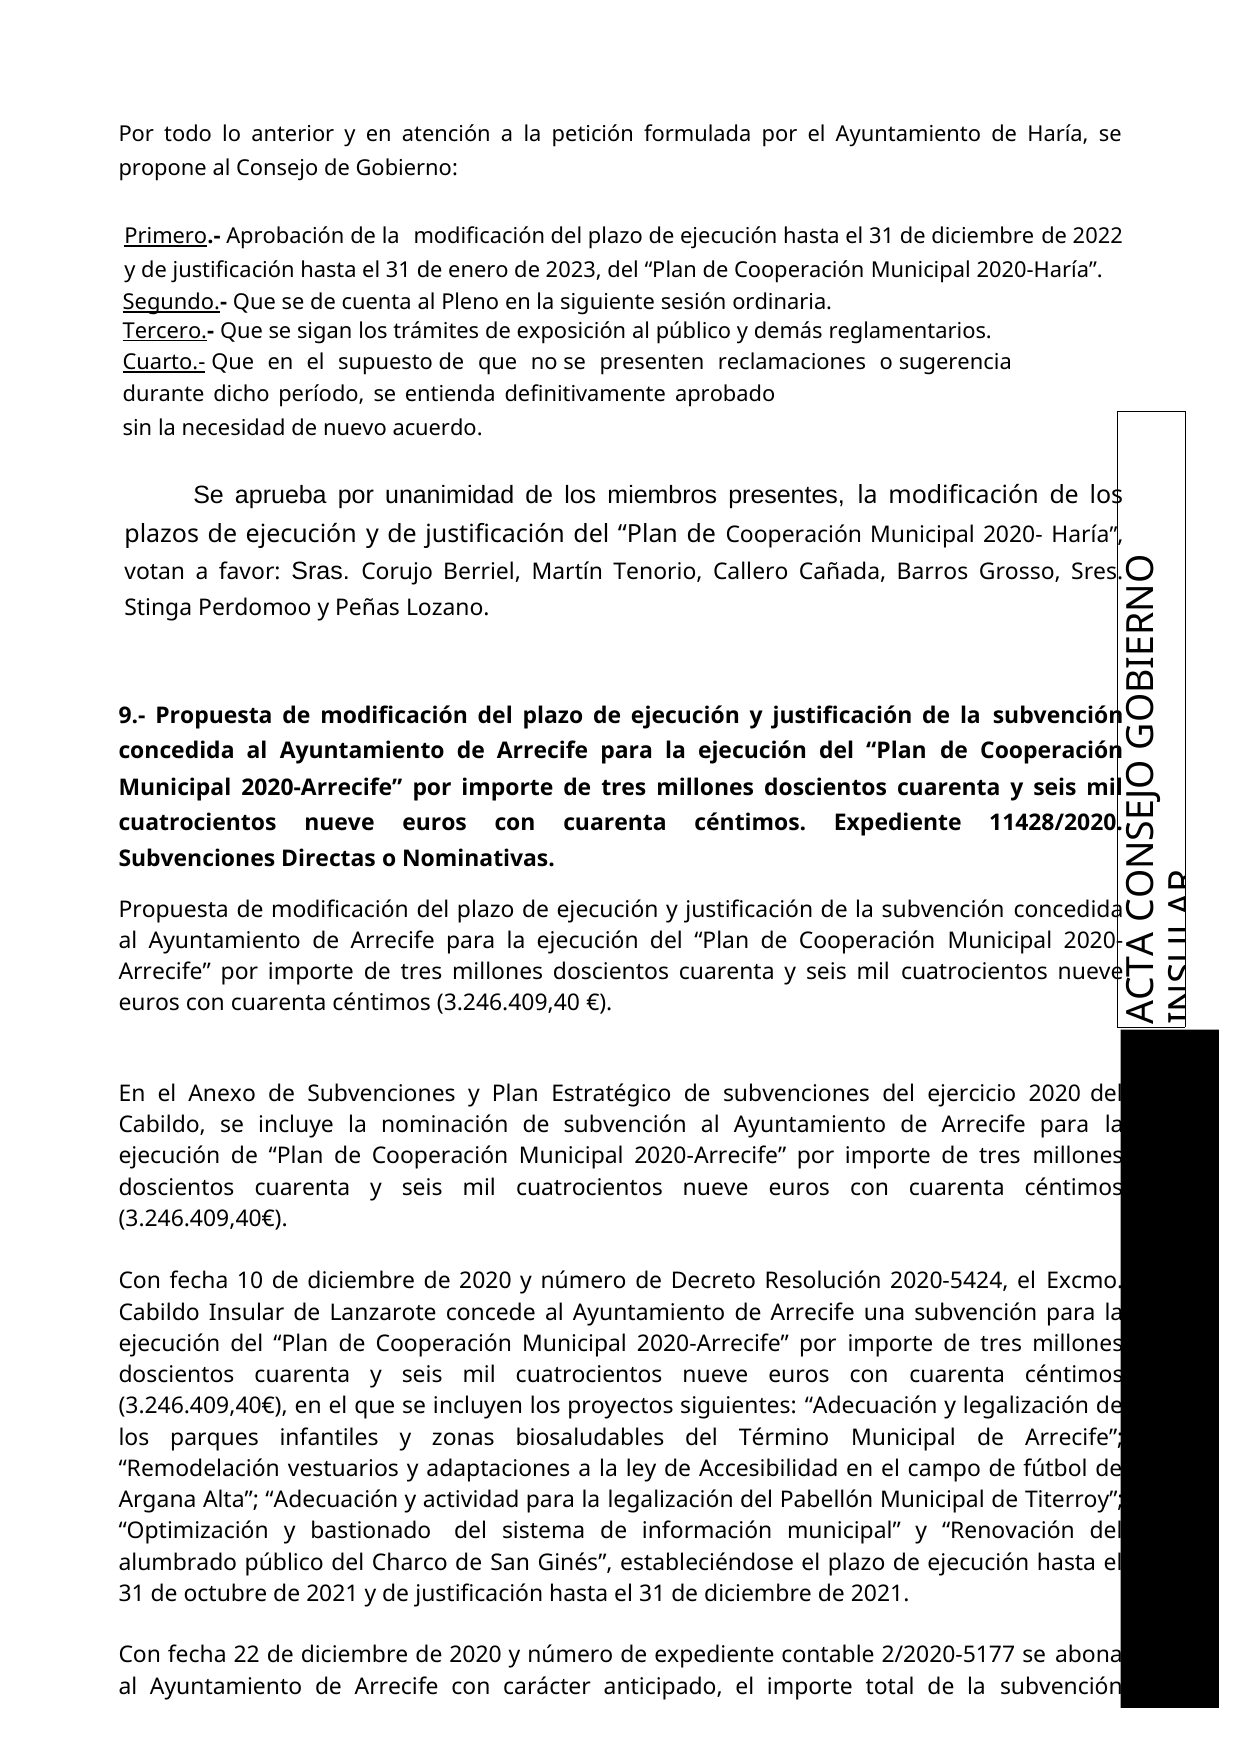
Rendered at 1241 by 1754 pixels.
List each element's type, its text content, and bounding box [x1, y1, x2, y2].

subtitle 9.- Propuesta de modificación del plazo de ejecución y justificación de la subvención concedida al Ayuntamiento de Arrecife para la ejecución del “Plan de Cooperación Municipal 2020-Arrecife” por importe de tres millones doscientos cuarenta y seis mil cuatrocientos nueve euros con cuarenta céntimos. Expediente 11428/2020. Subvenciones Directas o Nominativas. [118, 698, 1123, 873]
text Tercero.- Que se sigan los trámites de exposición al público y demás reglamentarios. Cuarto.- Que en el supuesto de que no se presenten reclamaciones o sugerencia durante dicho período, se entienda definitivamente aprobado [122, 315, 1060, 408]
text Se aprueba por unanimidad de los miembros presentes, la modificación de los plazos de ejecución y de justificación del “Plan de Cooperación Municipal 2020- Haría”, votan a favor: Sras. Corujo Berriel, Martín Tenorio, Callero Cañada, Barros Grosso, Sres. Stinga Perdomoo y Peñas Lozano. [124, 477, 1123, 622]
text Primero.- Aprobación de la modificación del plazo de ejecución hasta el 31 de diciembre de 2022 y de justificación hasta el 31 de enero de 2023, del “Plan de Cooperación Municipal 2020-Haría”. [124, 220, 1123, 284]
text Propuesta de modificación del plazo de ejecución y justificación de la subvención concedida al Ayuntamiento de Arrecife para la ejecución del “Plan de Cooperación Municipal 2020-Arrecife” por importe de tres millones doscientos cuarenta y seis mil cuatrocientos nueve euros con cuarenta céntimos (3.246.409,40 €). [118, 893, 1123, 1018]
text sin la necesidad de nuevo acuerdo. [122, 412, 1136, 441]
text ACTA CONSEJO GOBIERNO INSULAR [1118, 414, 1183, 1027]
text En el Anexo de Subvenciones y Plan Estratégico de subvenciones del ejercicio 2020 del Cabildo, se incluye la nominación de subvención al Ayuntamiento de Arrecife para la ejecución de “Plan de Cooperación Municipal 2020-Arrecife” por importe de tres millones doscientos cuarenta y seis mil cuatrocientos nueve euros con cuarenta céntimos (3.246.409,40€). [118, 1077, 1120, 1233]
text Segundo.- Que se de cuenta al Pleno en la siguiente sesión ordinaria. [122, 288, 1136, 314]
text Con fecha 10 de diciembre de 2020 y número de Decreto Resolución 2020-5424, el Excmo. Cabildo Insular de Lanzarote concede al Ayuntamiento de Arrecife una subvención para la ejecución del “Plan de Cooperación Municipal 2020-Arrecife” por importe de tres millones doscientos cuarenta y seis mil cuatrocientos nueve euros con cuarenta céntimos (3.246.409,40€), en el que se incluyen los proyectos siguientes: “Adecuación y legalización de los parques infantiles y zonas biosaludables del Término Municipal de Arrecife”; “Remodelación vestuarios y adaptaciones a la ley de Accesibilidad en el campo de fútbol de Argana Alta”; “Adecuación y actividad para la legalización del Pabellón Municipal de Titerroy”; “Optimización y bastionado del sistema de información municipal” y “Renovación del alumbrado público del Charco de San Ginés”, estableciéndose el plazo de ejecución hasta el 31 de octubre de 2021 y de justificación hasta el 31 de diciembre de 2021. [118, 1264, 1120, 1608]
text Con fecha 22 de diciembre de 2020 y número de expediente contable 2/2020-5177 se abona al Ayuntamiento de Arrecife con carácter anticipado, el importe total de la subvención [118, 1638, 1120, 1701]
text Por todo lo anterior y en atención a la petición formulada por el Ayuntamiento de Haría, se propone al Consejo de Gobierno: [118, 118, 1123, 182]
